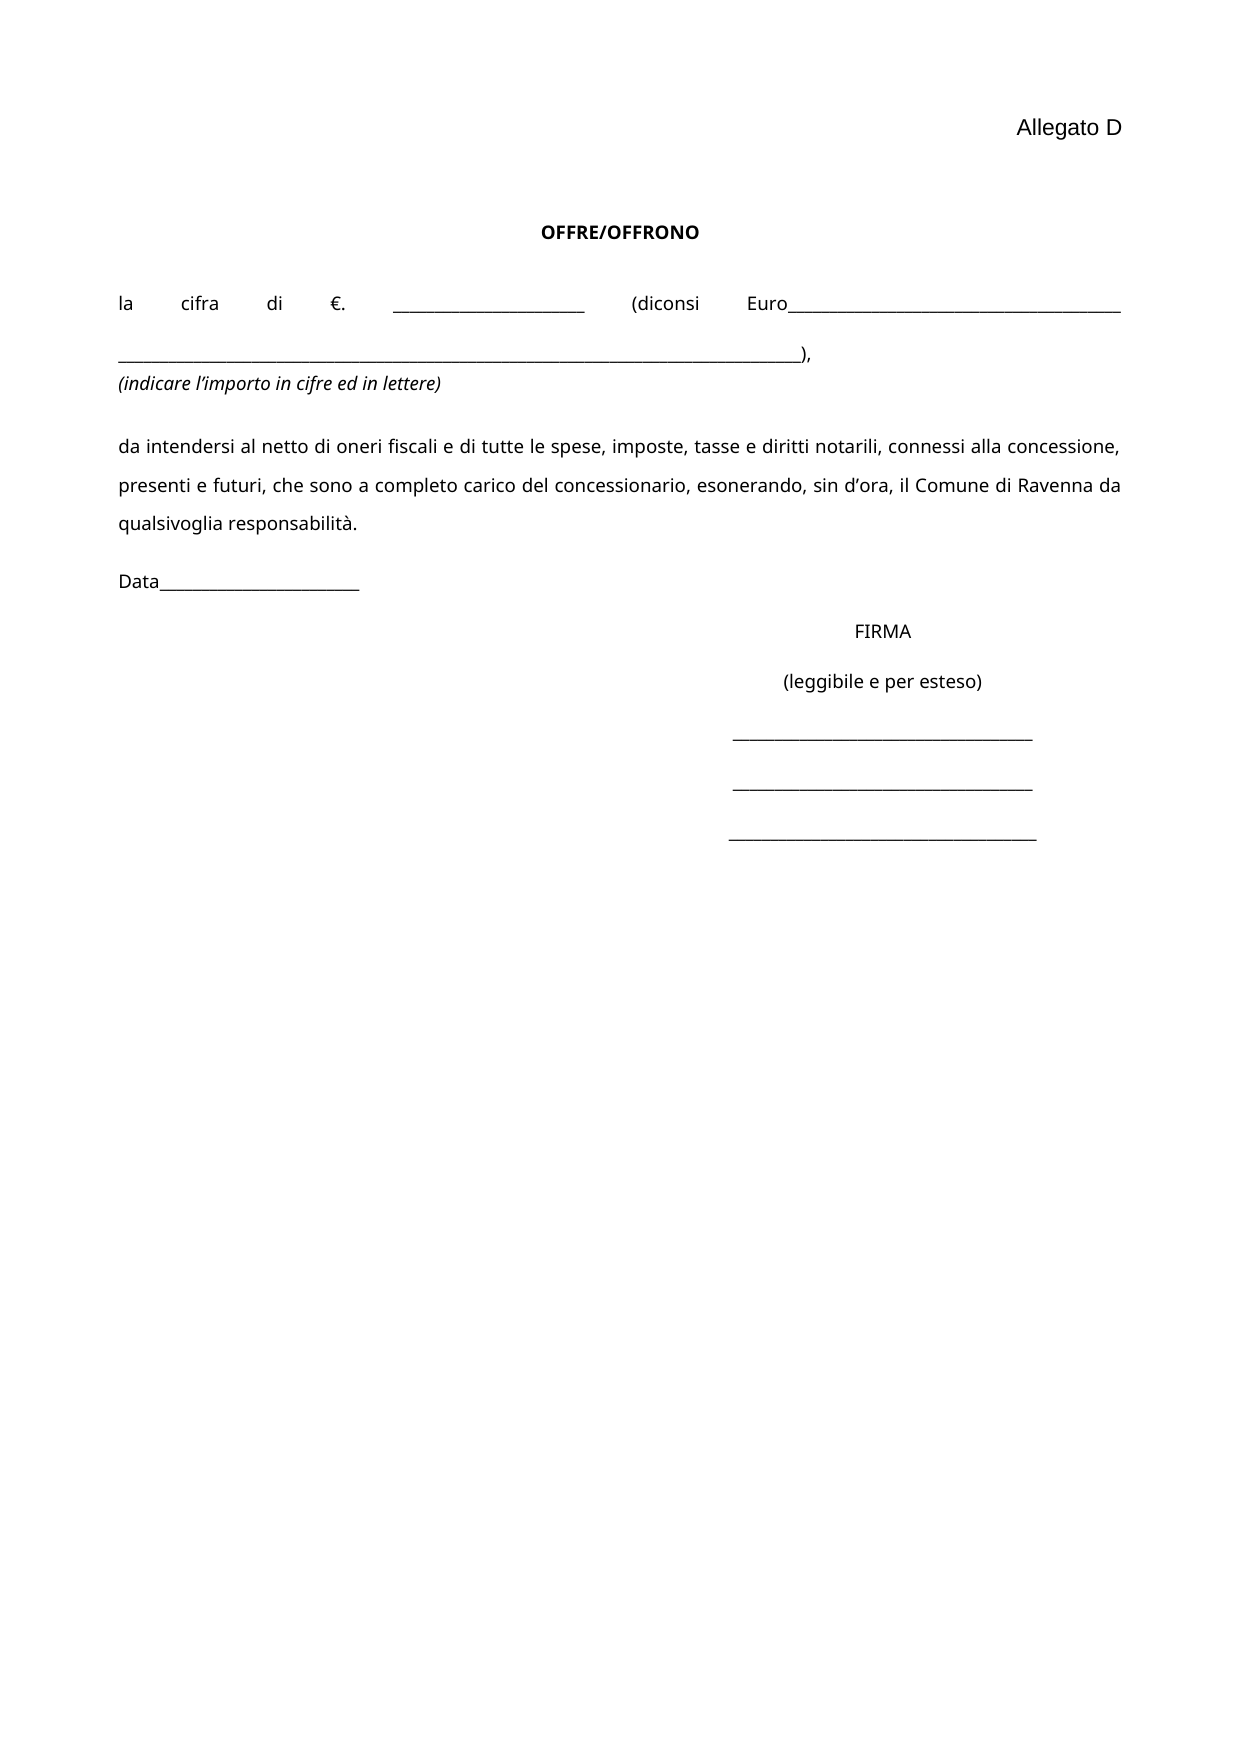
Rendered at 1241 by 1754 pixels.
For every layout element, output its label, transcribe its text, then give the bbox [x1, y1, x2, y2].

text FIRMA [643, 598, 1122, 648]
text da intendersi al netto di oneri fiscali e di tutte le spese, imposte, tasse e diritti notarili, connessi alla concessione, presenti e futuri, che sono a completo carico del concessionario, esonerando, sin d’ora, il Comune di Ravenna da qualsivoglia responsabilità. [118, 434, 1122, 536]
text la cifra di €. _______________________ (diconsi Euro________________________________________ __________________________________________________________________________________), [118, 270, 1122, 370]
text ____________________________________ [643, 748, 1122, 798]
subtitle OFFRE/OFFRONO [118, 219, 1122, 244]
text Data________________________ [118, 548, 1122, 598]
text (indicare l’importo in cifre ed in lettere) [118, 370, 1122, 396]
text _____________________________________ [643, 798, 1122, 848]
text (leggibile e per esteso) ____________________________________ [643, 648, 1122, 748]
